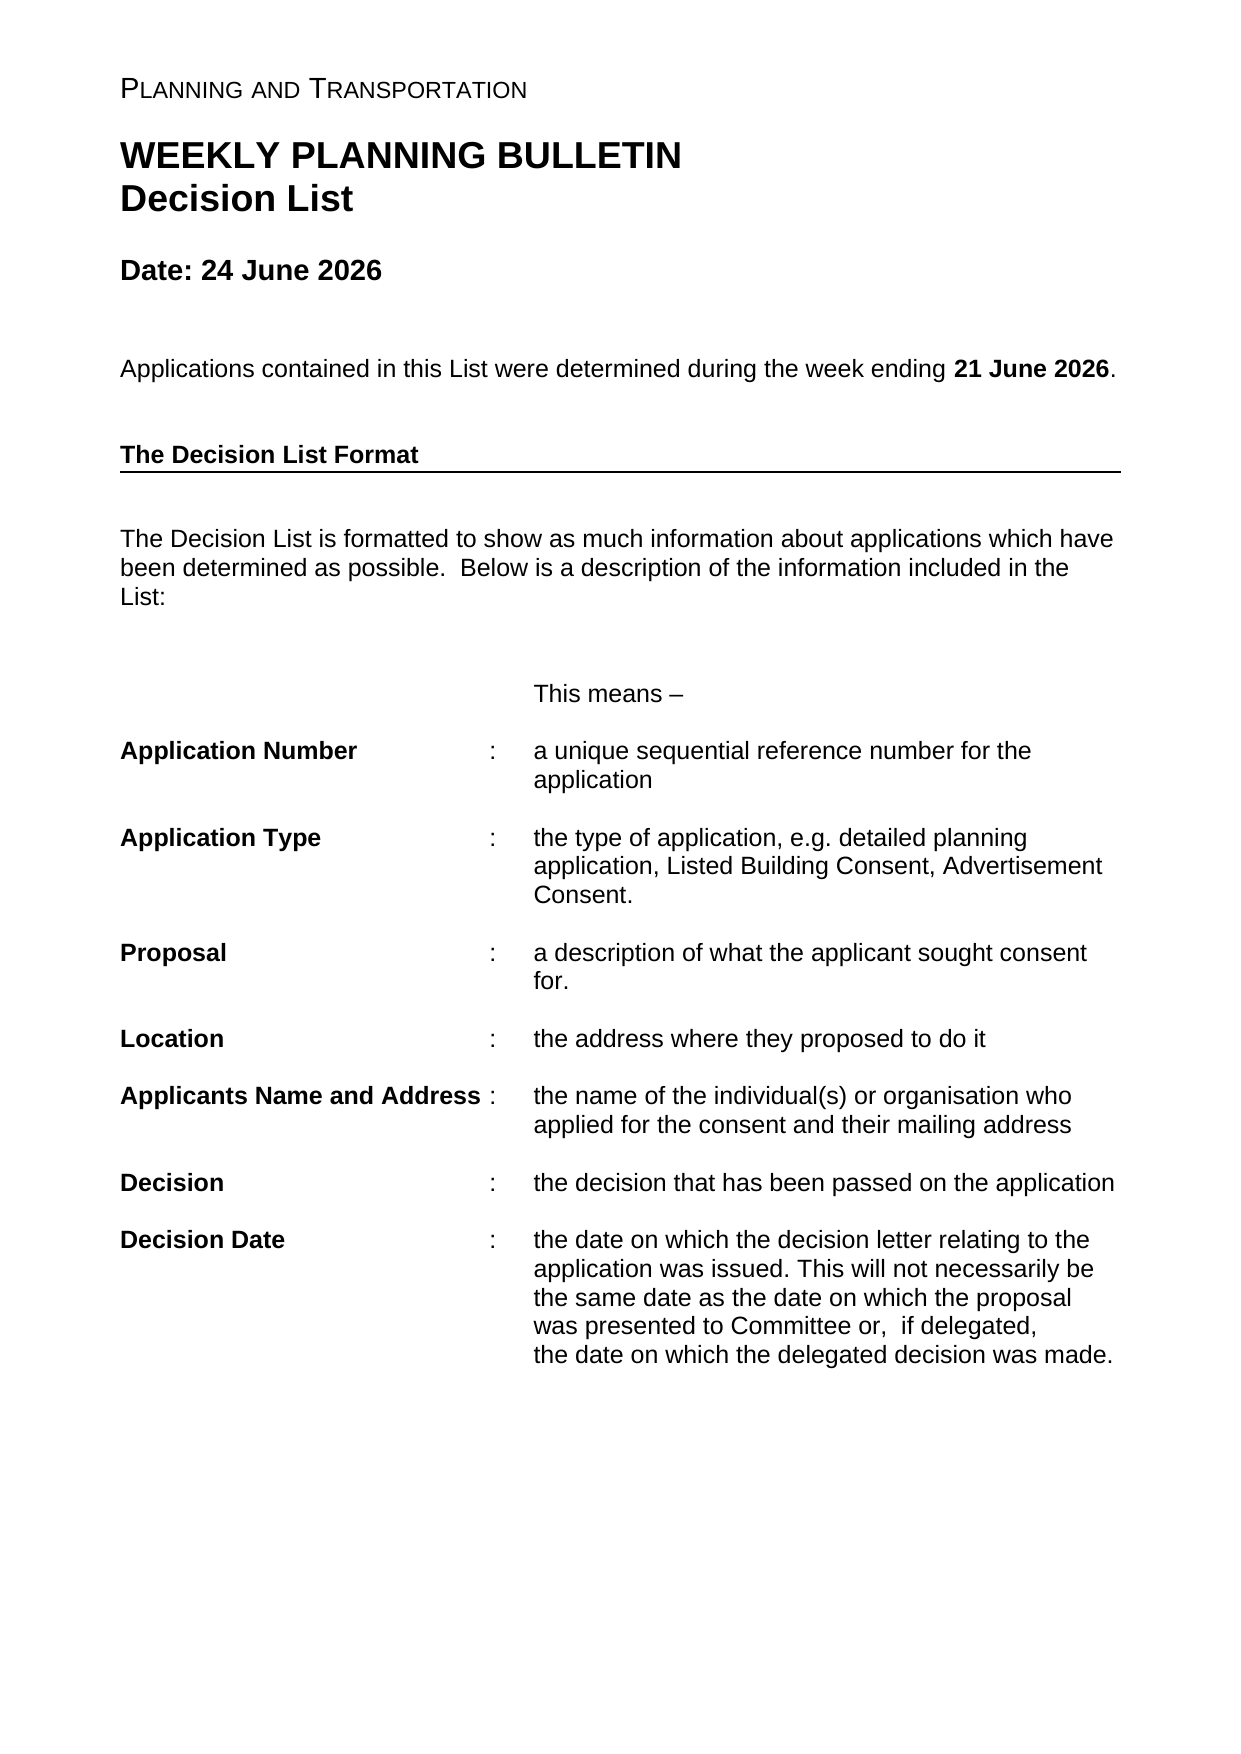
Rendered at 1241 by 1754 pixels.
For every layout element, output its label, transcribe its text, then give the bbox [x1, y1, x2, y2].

text Location : the address where they proposed to do it [120, 1024, 1121, 1053]
text Applications contained in this List were determined during the week ending 21 June 2026. [120, 353, 1121, 382]
text Proposal : a description of what the applicant sought consent [120, 938, 1121, 966]
text The Decision List Format [120, 440, 1121, 471]
text This means – [120, 679, 1121, 708]
text for. [120, 966, 1121, 995]
text Decision Date : the date on which the decision letter relating to the [120, 1225, 1121, 1254]
text application was issued. This will not necessarily be [120, 1254, 1121, 1283]
text Consent. [120, 880, 1121, 909]
text Weekly Planning Bulletin [120, 133, 1121, 176]
text application, Listed Building Consent, Advertisement [120, 851, 1121, 880]
subtitle Planning and Transportation [120, 71, 1121, 104]
text The Decision List is formatted to show as much information about applications which have been determined as possible. Below is a description of the information included in the List: [120, 524, 1121, 611]
text Application Number : a unique sequential reference number for the [120, 736, 1121, 765]
text Applicants Name and Address : the name of the individual(s) or organisation who [120, 1081, 1121, 1110]
title Decision List [120, 176, 1121, 219]
text applied for the consent and their mailing address [120, 1110, 1121, 1139]
text the same date as the date on which the proposal [120, 1283, 1121, 1311]
text application [120, 765, 1121, 794]
text Decision : the decision that has been passed on the application [120, 1168, 1121, 1196]
text Date: 24 June 2026 [120, 253, 1121, 286]
text was presented to Committee or, if delegated, the date on which the delegated decision was made. [120, 1311, 1121, 1369]
text Application Type : the type of application, e.g. detailed planning [120, 823, 1121, 851]
